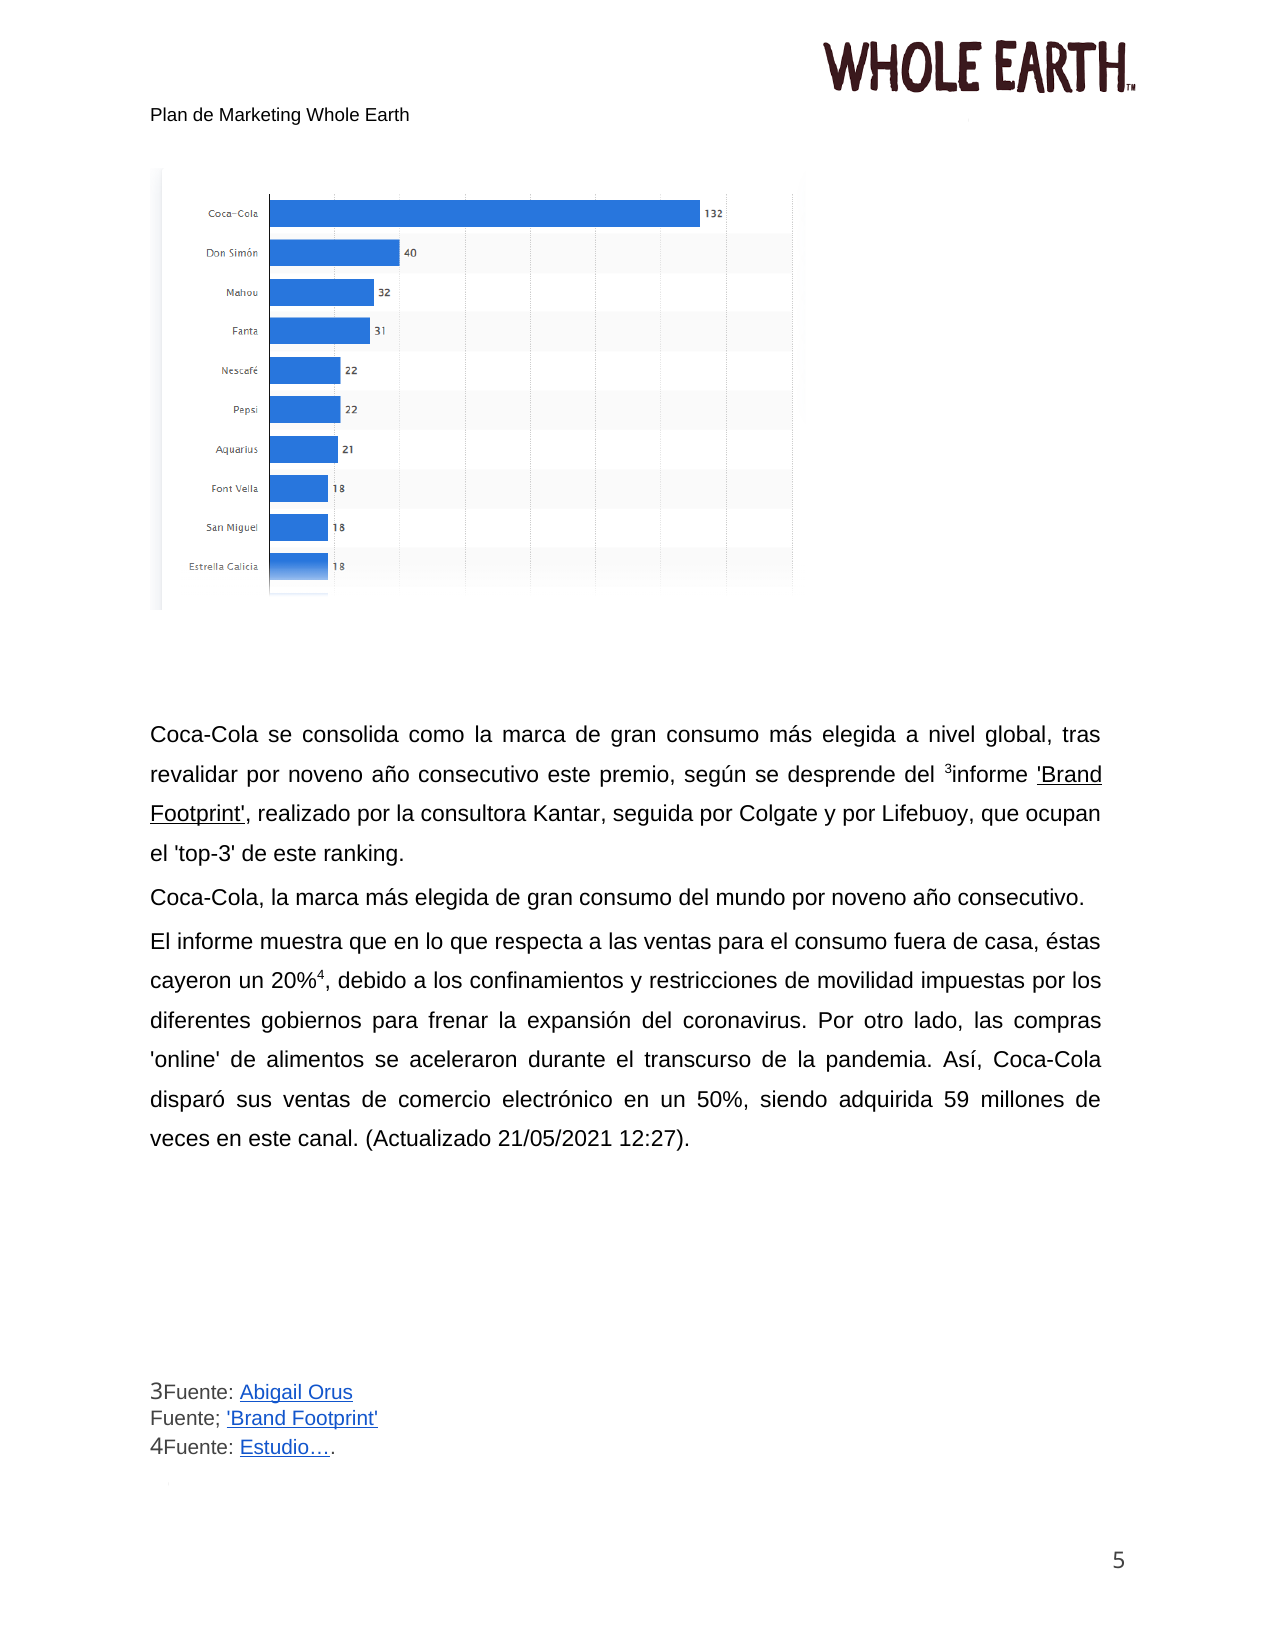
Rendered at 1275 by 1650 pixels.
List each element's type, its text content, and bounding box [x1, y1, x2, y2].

text Fuente: Abigail Orus [150, 1375, 1125, 1406]
picture [150, 168, 509, 610]
picture [821, 40, 1137, 93]
text Coca-Cola, la marca más elegida de gran consumo del mundo por noveno año consecutivo. [150, 884, 1102, 910]
text El informe muestra que en lo que respecta a las ventas para el consumo fuera de casa, éstas cayeron un 20%, debido a los confinamientos y restricciones de movilidad impuestas por los diferentes gobiernos para frenar la expansión del coronavirus. Por otro lado, las compras 'online' de alimentos se aceleraron durante el transcurso de la pandemia. Así, Coca-Cola disparó sus ventas de comercio electrónico en un 50%, siendo adquirida 59 millones de veces en este canal. (Actualizado 21/05/2021 12:27). [150, 928, 1102, 1152]
text Fuente; 'Brand Footprint' [150, 1406, 1125, 1430]
text Fuente: Estudio…. [150, 1430, 1125, 1461]
text Coca-Cola se consolida como la marca de gran consumo más elegida a nivel global, tras revalidar por noveno año consecutivo este premio, según se desprende del informe 'Brand Footprint', realizado por la consultora Kantar, seguida por Colgate y por Lifebuoy, que ocupan el 'top-3' de este ranking. [150, 721, 1102, 866]
